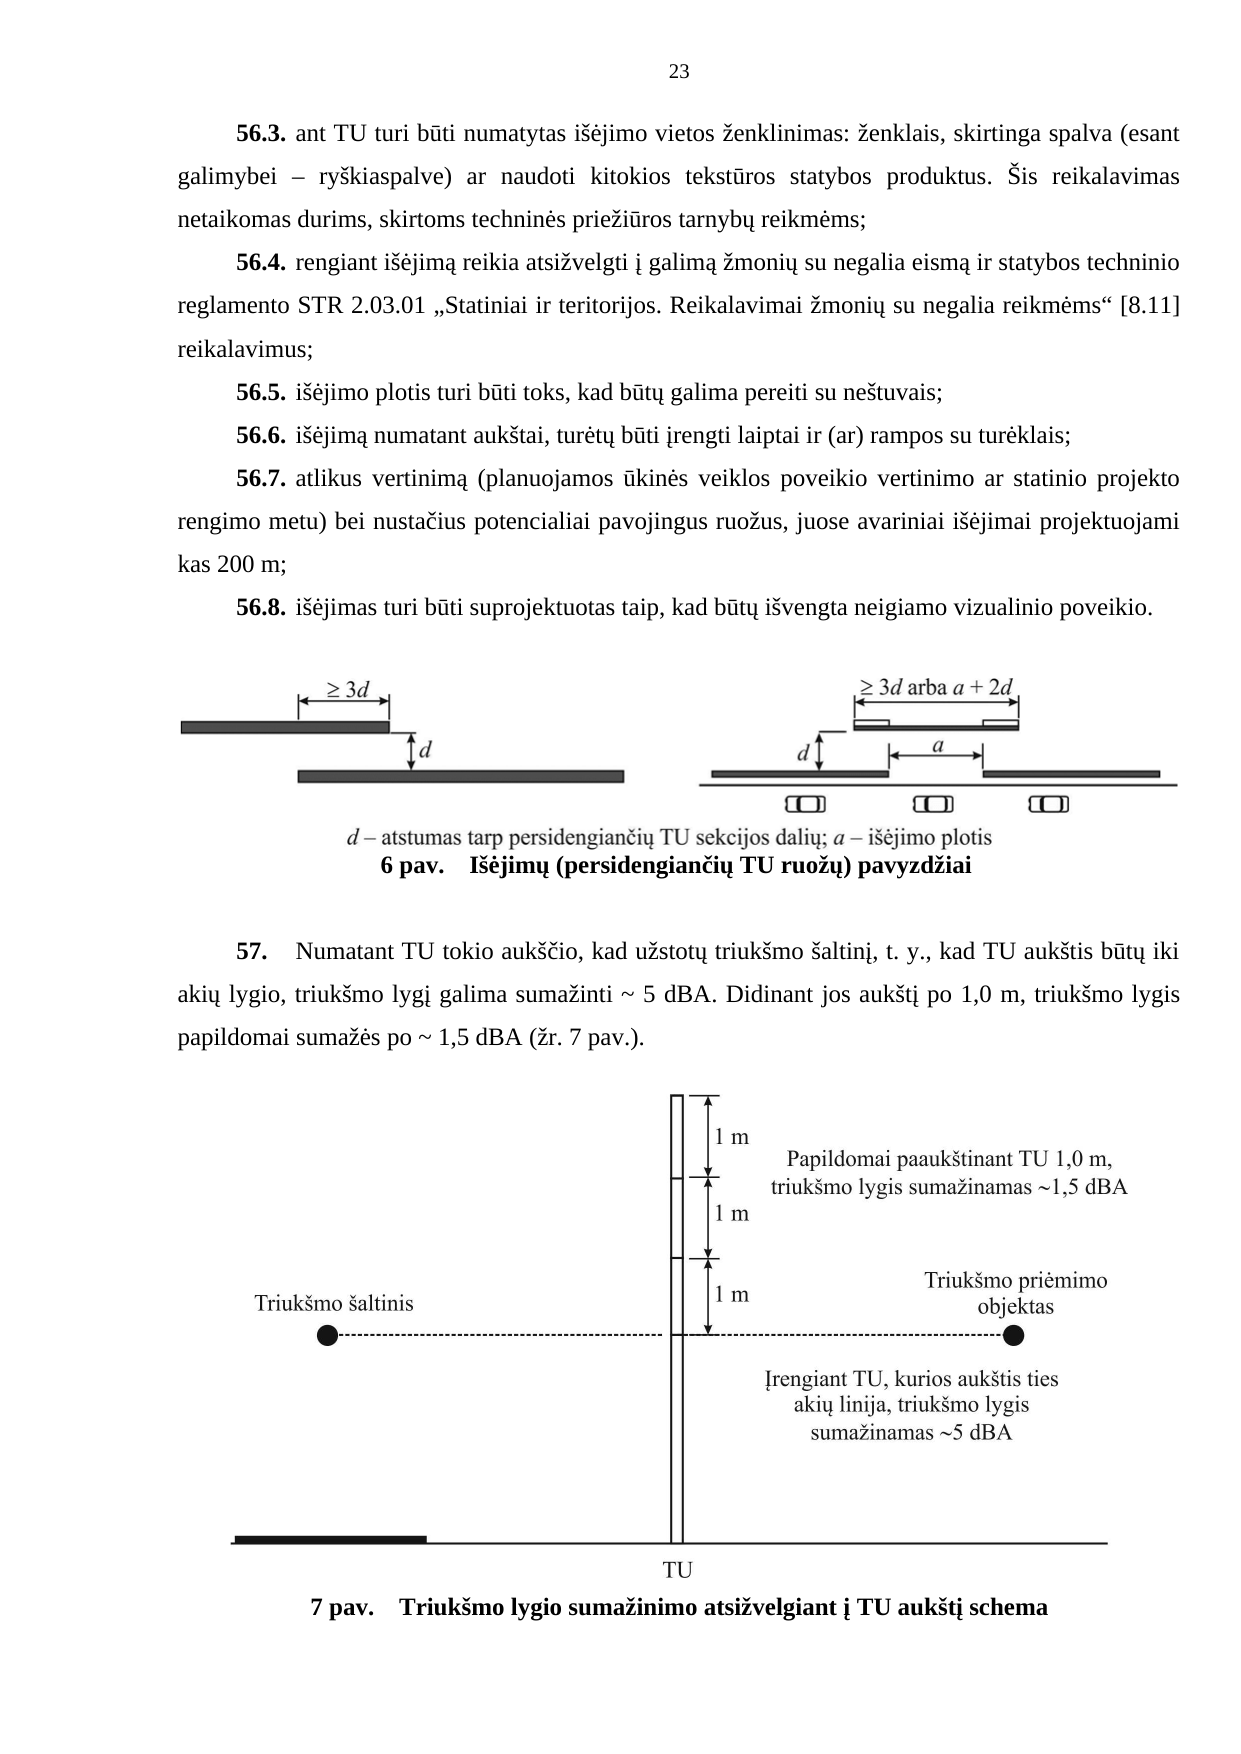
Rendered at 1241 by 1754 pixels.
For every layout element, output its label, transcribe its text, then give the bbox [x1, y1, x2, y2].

text 7 pav. Triukšmo lygio sumažinimo atsižvelgiant į TU aukštį schema [177, 1592, 1181, 1621]
text 6 pav. Išėjimų (persidengiančių TU ruožų) pavyzdžiai [177, 850, 1181, 878]
text 56.6. išėjimą numatant aukštai, turėtų būti įrengti laiptai ir (ar) rampos su turėklais; [177, 420, 1181, 449]
text 56.4. rengiant išėjimą reikia atsižvelgti į galimą žmonių su negalia eismą ir statybos techninio reglamento STR 2.03.01 „Statiniai ir teritorijos. Reikalavimai žmonių su negalia reikmėms“ [8.11] reikalavimus; [177, 247, 1181, 362]
text 56.3. ant TU turi būti numatytas išėjimo vietos ženklinimas: ženklais, skirtinga spalva (esant galimybei – ryškiaspalve) ar naudoti kitokios tekstūros statybos produktus. Šis reikalavimas netaikomas durims, skirtoms techninės priežiūros tarnybų reikmėms; [177, 118, 1181, 233]
text 57. Numatant TU tokio aukščio, kad užstotų triukšmo šaltinį, t. y., kad TU aukštis būtų iki akių lygio, triukšmo lygį galima sumažinti ~ 5 dBA. Didinant jos aukštį po 1,0 m, triukšmo lygis papildomai sumažės po ~ 1,5 dBA (žr. 7 pav.). [177, 936, 1181, 1051]
text 56.8. išėjimas turi būti suprojektuotas taip, kad būtų išvengta neigiamo vizualinio poveikio. [177, 592, 1181, 621]
text 56.5. išėjimo plotis turi būti toks, kad būtų galima pereiti su neštuvais; [177, 377, 1181, 406]
text 56.7. atlikus vertinimą (planuojamos ūkinės veiklos poveikio vertinimo ar statinio projekto rengimo metu) bei nustačius potencialiai pavojingus ruožus, juose avariniai išėjimai projektuojami kas 200 m; [177, 463, 1181, 578]
